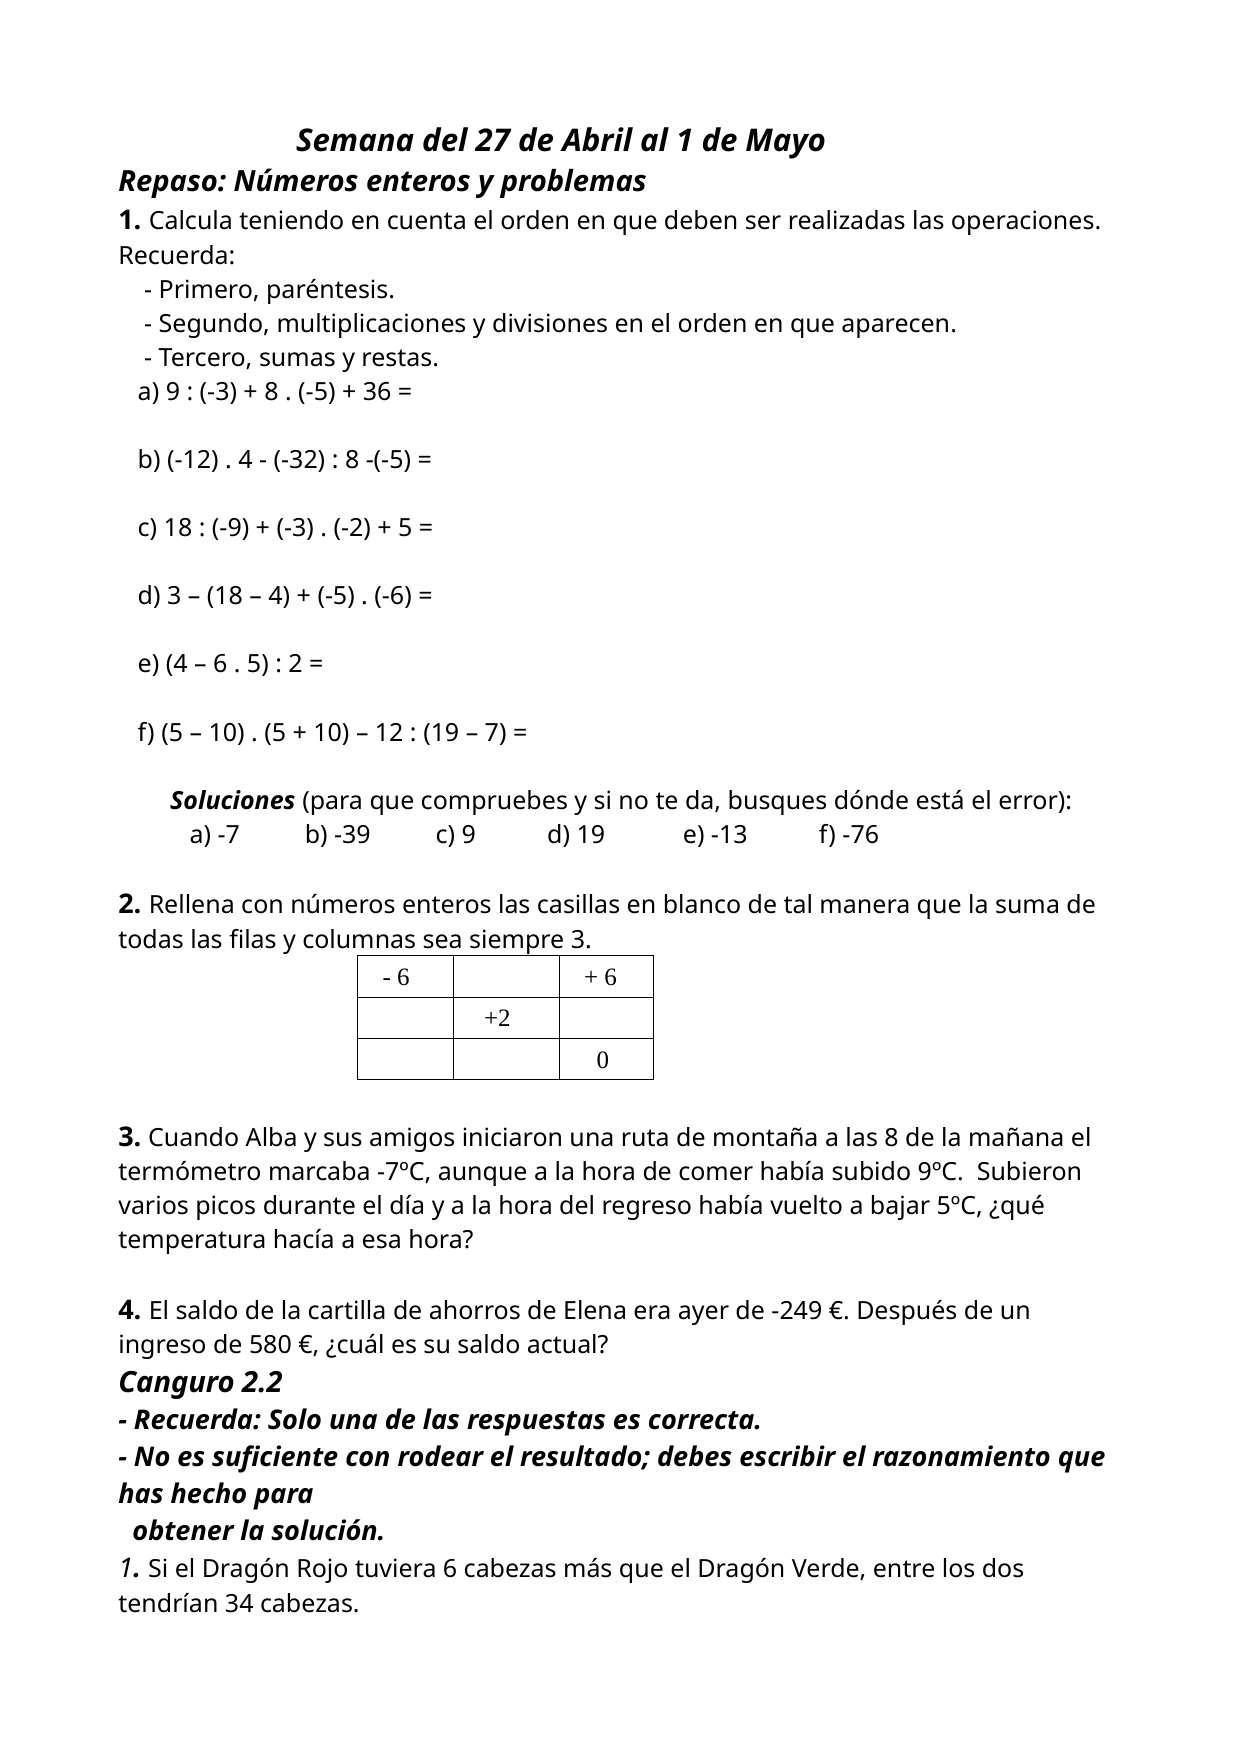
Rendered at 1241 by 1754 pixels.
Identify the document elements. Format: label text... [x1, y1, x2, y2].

table_cell [454, 1039, 559, 1079]
text a) 9 : (-3) + 8 . (-5) + 36 = [118, 373, 1122, 408]
text - Primero, paréntesis. [118, 271, 1122, 305]
text Repaso: Números enteros y problemas [118, 161, 1122, 200]
text d) 3 – (18 – 4) + (-5) . (-6) = [118, 578, 1122, 612]
text 4. El saldo de la cartilla de ahorros de Elena era ayer de -249 €. Después de un ingreso de 580 €, ¿cuál es su saldo actual? [118, 1290, 1122, 1361]
text 1. Calcula teniendo en cuenta el orden en que deben ser realizadas las operaciones. Recuerda: [118, 200, 1122, 271]
text Soluciones (para que compruebes y si no te da, busques dónde está el error): [118, 782, 1122, 816]
text Canguro 2.2 [118, 1361, 1122, 1401]
text a) -7 b) -39 c) 9 d) 19 e) -13 f) -76 [118, 816, 1122, 850]
table_header - 6 [358, 956, 453, 997]
text - Recuerda: Solo una de las respuestas es correcta. [118, 1401, 1122, 1438]
text obtener la solución. [118, 1511, 1122, 1548]
text b) (-12) . 4 - (-32) : 8 -(-5) = [118, 442, 1122, 476]
text 2. Rellena con números enteros las casillas en blanco de tal manera que la suma de todas las filas y columnas sea siempre 3. [118, 884, 1122, 955]
table_cell +2 [454, 998, 559, 1038]
table_cell 0 [560, 1039, 653, 1079]
text - Segundo, multiplicaciones y divisiones en el orden en que aparecen. [118, 305, 1122, 339]
text 1. Si el Dragón Rojo tuviera 6 cabezas más que el Dragón Verde, entre los dos tendrían 34 cabezas. [118, 1548, 1122, 1619]
text - No es suficiente con rodear el resultado; debes escribir el razonamiento que has hecho para [118, 1438, 1122, 1511]
text Semana del 27 de Abril al 1 de Mayo [118, 118, 1122, 161]
text f) (5 – 10) . (5 + 10) – 12 : (19 – 7) = [118, 714, 1122, 748]
table_cell [358, 1039, 453, 1079]
table_header + 6 [560, 956, 653, 997]
text c) 18 : (-9) + (-3) . (-2) + 5 = [118, 510, 1122, 544]
table_header [454, 956, 559, 997]
table_cell [560, 998, 653, 1038]
text e) (4 – 6 . 5) : 2 = [118, 646, 1122, 680]
text - Tercero, sumas y restas. [118, 339, 1122, 373]
table_cell [358, 998, 453, 1038]
text 3. Cuando Alba y sus amigos iniciaron una ruta de montaña a las 8 de la mañana el termómetro marcaba -7ºC, aunque a la hora de comer había subido 9ºC. Subieron varios picos durante el día y a la hora del regreso había vuelto a bajar 5ºC, ¿qué temperatura hacía a esa hora? [118, 1117, 1122, 1256]
